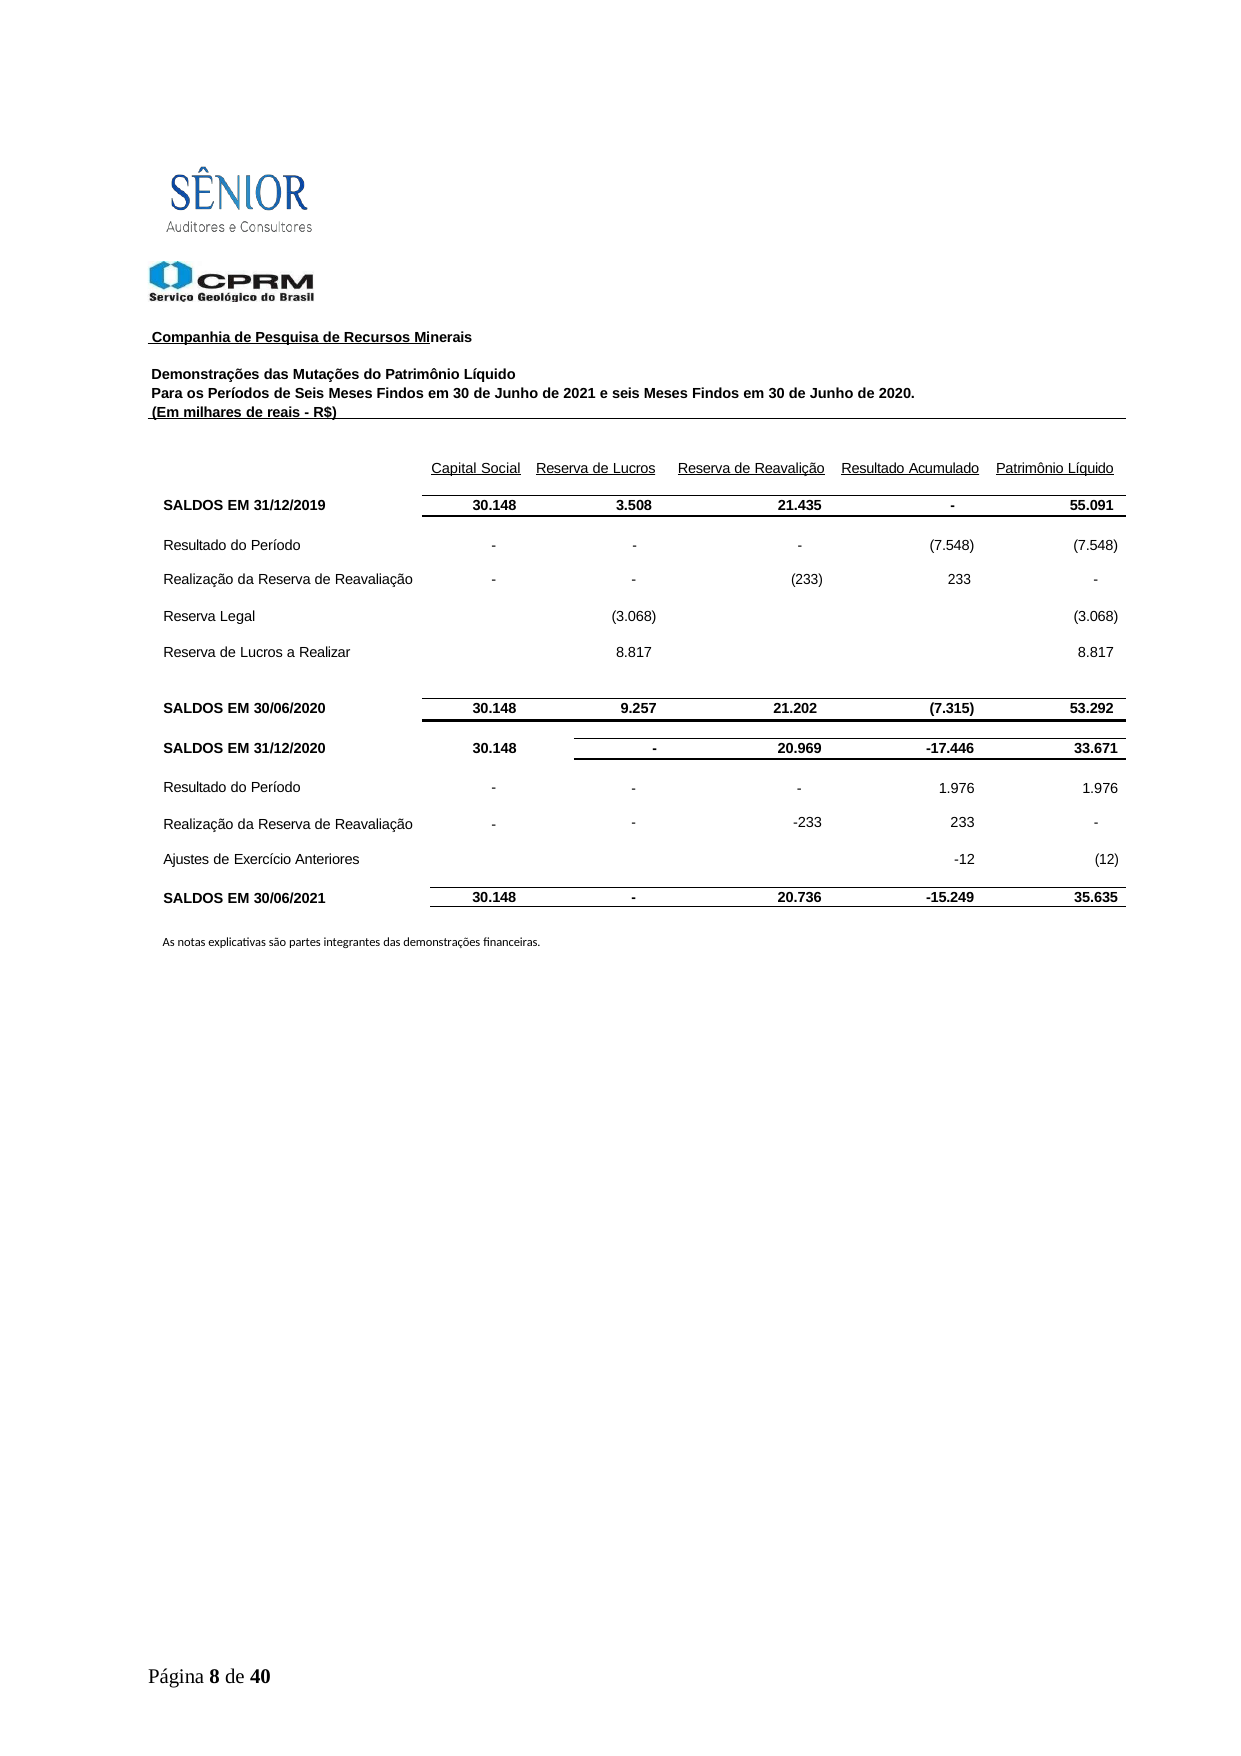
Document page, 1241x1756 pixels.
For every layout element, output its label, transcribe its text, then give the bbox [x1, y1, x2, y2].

table_cell - (3.068) [528, 562, 667, 635]
table_header Patrimônio Líquido [988, 451, 1126, 495]
table_header - 20.969 [574, 739, 874, 758]
table_cell - [833, 496, 987, 515]
table_header Capital Social [422, 451, 528, 495]
table_cell - 20.736 [574, 888, 874, 906]
table_cell 55.091 [988, 496, 1126, 515]
table_cell SALDOS EM 30/06/2021 [158, 887, 430, 906]
table_header SALDOS EM 31/12/2020 30.148 Resultado do Período - Realização da Reserva de Reavaliação - [158, 738, 574, 841]
text As notas explicativas são partes integrantes das demonstrações financeiras. [162, 934, 1138, 950]
table_cell [574, 841, 874, 887]
text Para os Períodos de Seis Meses Findos em 30 de Junho de 2021 e seis Meses Findos em 30 de Junho de 2020. [151, 384, 1138, 401]
table_cell (12) [1024, 841, 1126, 887]
table_header -17.446 [874, 739, 1024, 758]
table_cell Ajustes de Exercício Anteriores [158, 841, 430, 887]
table_cell - [422, 517, 528, 562]
table_cell SALDOS EM 31/12/2019 [158, 495, 422, 515]
table_cell - [1024, 805, 1126, 841]
table_cell SALDOS EM 30/06/2020 [158, 698, 422, 718]
table_cell [833, 635, 987, 698]
table_cell 30.148 [422, 699, 528, 718]
table_cell - [667, 517, 833, 562]
table_cell Reserva de Lucros a Realizar [158, 635, 422, 698]
table_cell - [528, 517, 667, 562]
table_cell [422, 635, 528, 698]
table_cell 233 [874, 805, 1024, 841]
table_cell 3.508 [528, 496, 667, 515]
table_header Resultado Acumulado [833, 451, 987, 495]
table_cell (7.315) [833, 699, 987, 718]
text (Em milhares de reais - R$) [148, 404, 1138, 421]
table_cell 9.257 [528, 699, 667, 718]
table_cell -12 [874, 841, 1024, 887]
table_cell 1.976 [874, 760, 1024, 805]
table_cell (7.548) [833, 517, 987, 562]
table_cell (233) [667, 562, 833, 635]
table_cell 21.435 [667, 496, 833, 515]
table_cell 8.817 [528, 635, 667, 698]
table_cell 233 [833, 562, 987, 635]
table_cell - [422, 562, 528, 635]
table_cell - - [574, 760, 874, 805]
table_cell Resultado do Período [158, 515, 422, 562]
table_cell -15.249 [874, 888, 1024, 906]
table_cell - -233 [574, 805, 874, 841]
table_header Reserva de Reavalição [667, 451, 833, 495]
table_cell 53.292 [988, 699, 1126, 718]
table_cell 30.148 [422, 496, 528, 515]
table_cell - (3.068) [988, 562, 1126, 635]
table_cell 1.976 [1024, 760, 1126, 805]
table_cell (7.548) [988, 517, 1126, 562]
table_cell 8.817 [988, 635, 1126, 698]
table_cell 21.202 [667, 699, 833, 718]
table_cell [667, 635, 833, 698]
text Companhia de Pesquisa de Recursos Minerais [148, 328, 1138, 345]
table_header Reserva de Lucros [528, 451, 667, 495]
table_cell 35.635 [1024, 888, 1126, 906]
table_cell 30.148 [430, 888, 574, 906]
table_cell Realização da Reserva de Reavaliação Reserva Legal [158, 562, 422, 635]
table_cell [430, 841, 574, 887]
table_header [158, 451, 422, 495]
table_header 33.671 [1024, 739, 1126, 758]
text Demonstrações das Mutações do Patrimônio Líquido [151, 366, 1138, 382]
